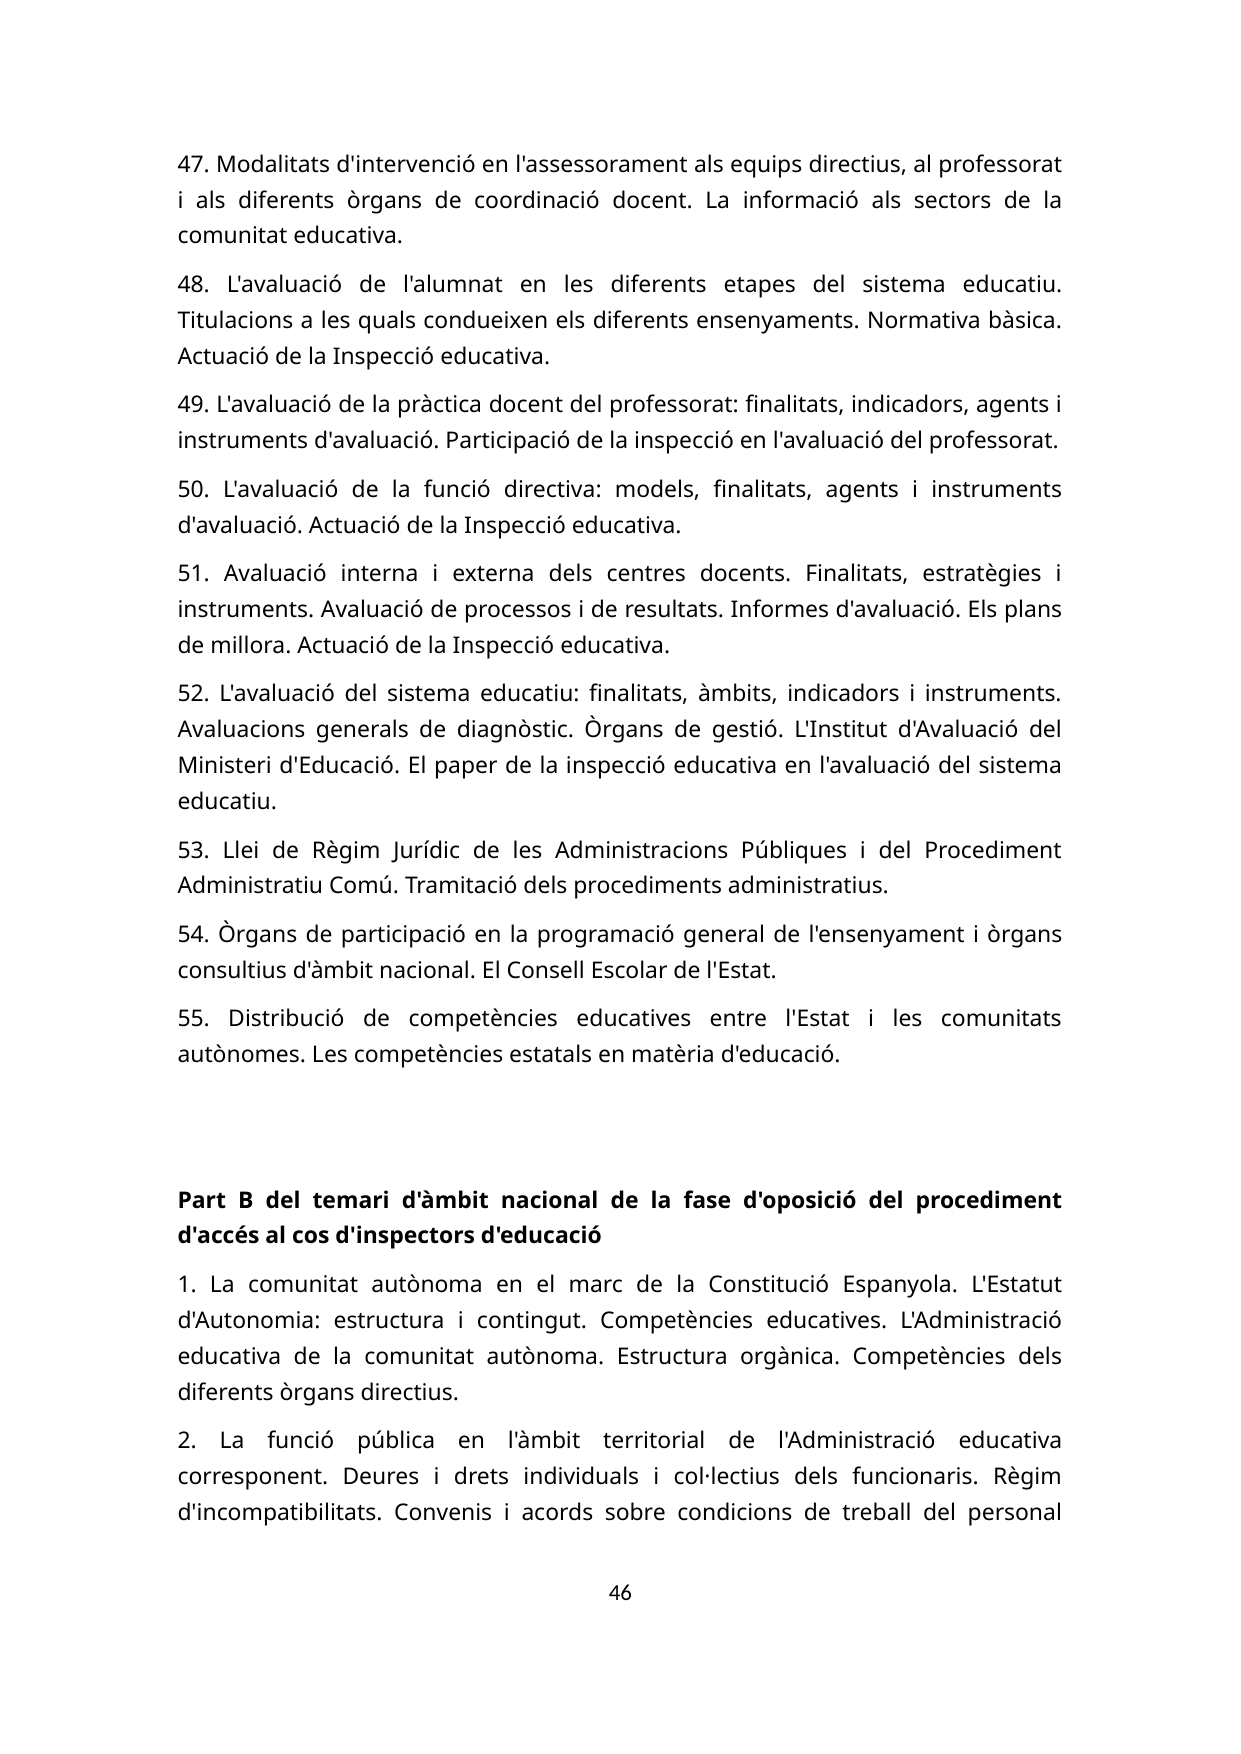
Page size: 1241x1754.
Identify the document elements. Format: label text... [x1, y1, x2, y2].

text 2. La funció pública en l'àmbit territorial de l'Administració educativa corresponent. Deures i drets individuals i col·lectius dels funcionaris. Règim d'incompatibilitats. Convenis i acords sobre condicions de treball del personal [177, 1424, 1063, 1527]
text Part B del temari d'àmbit nacional de la fase d'oposició del procediment d'accés al cos d'inspectors d'educació [177, 1183, 1063, 1251]
text 52. L'avaluació del sistema educatiu: finalitats, àmbits, indicadors i instruments. Avaluacions generals de diagnòstic. Òrgans de gestió. L'Institut d'Avaluació del Ministeri d'Educació. El paper de la inspecció educativa en l'avaluació del sistema educatiu. [177, 677, 1063, 816]
text 1. La comunitat autònoma en el marc de la Constitució Espanyola. L'Estatut d'Autonomia: estructura i contingut. Competències educatives. L'Administració educativa de la comunitat autònoma. Estructura orgànica. Competències dels diferents òrgans directius. [177, 1268, 1063, 1407]
text 54. Òrgans de participació en la programació general de l'ensenyament i òrgans consultius d'àmbit nacional. El Consell Escolar de l'Estat. [177, 918, 1063, 985]
text 53. Llei de Règim Jurídic de les Administracions Públiques i del Procediment Administratiu Comú. Tramitació dels procediments administratius. [177, 833, 1063, 901]
text 50. L'avaluació de la funció directiva: models, finalitats, agents i instruments d'avaluació. Actuació de la Inspecció educativa. [177, 473, 1063, 540]
text 55. Distribució de competències educatives entre l'Estat i les comunitats autònomes. Les competències estatals en matèria d'educació. [177, 1002, 1063, 1069]
text 48. L'avaluació de l'alumnat en les diferents etapes del sistema educatiu. Titulacions a les quals condueixen els diferents ensenyaments. Normativa bàsica. Actuació de la Inspecció educativa. [177, 268, 1063, 371]
text 49. L'avaluació de la pràctica docent del professorat: finalitats, indicadors, agents i instruments d'avaluació. Participació de la inspecció en l'avaluació del professorat. [177, 388, 1063, 455]
text 47. Modalitats d'intervenció en l'assessorament als equips directius, al professorat i als diferents òrgans de coordinació docent. La informació als sectors de la comunitat educativa. [177, 148, 1063, 251]
text 51. Avaluació interna i externa dels centres docents. Finalitats, estratègies i instruments. Avaluació de processos i de resultats. Informes d'avaluació. Els plans de millora. Actuació de la Inspecció educativa. [177, 557, 1063, 660]
